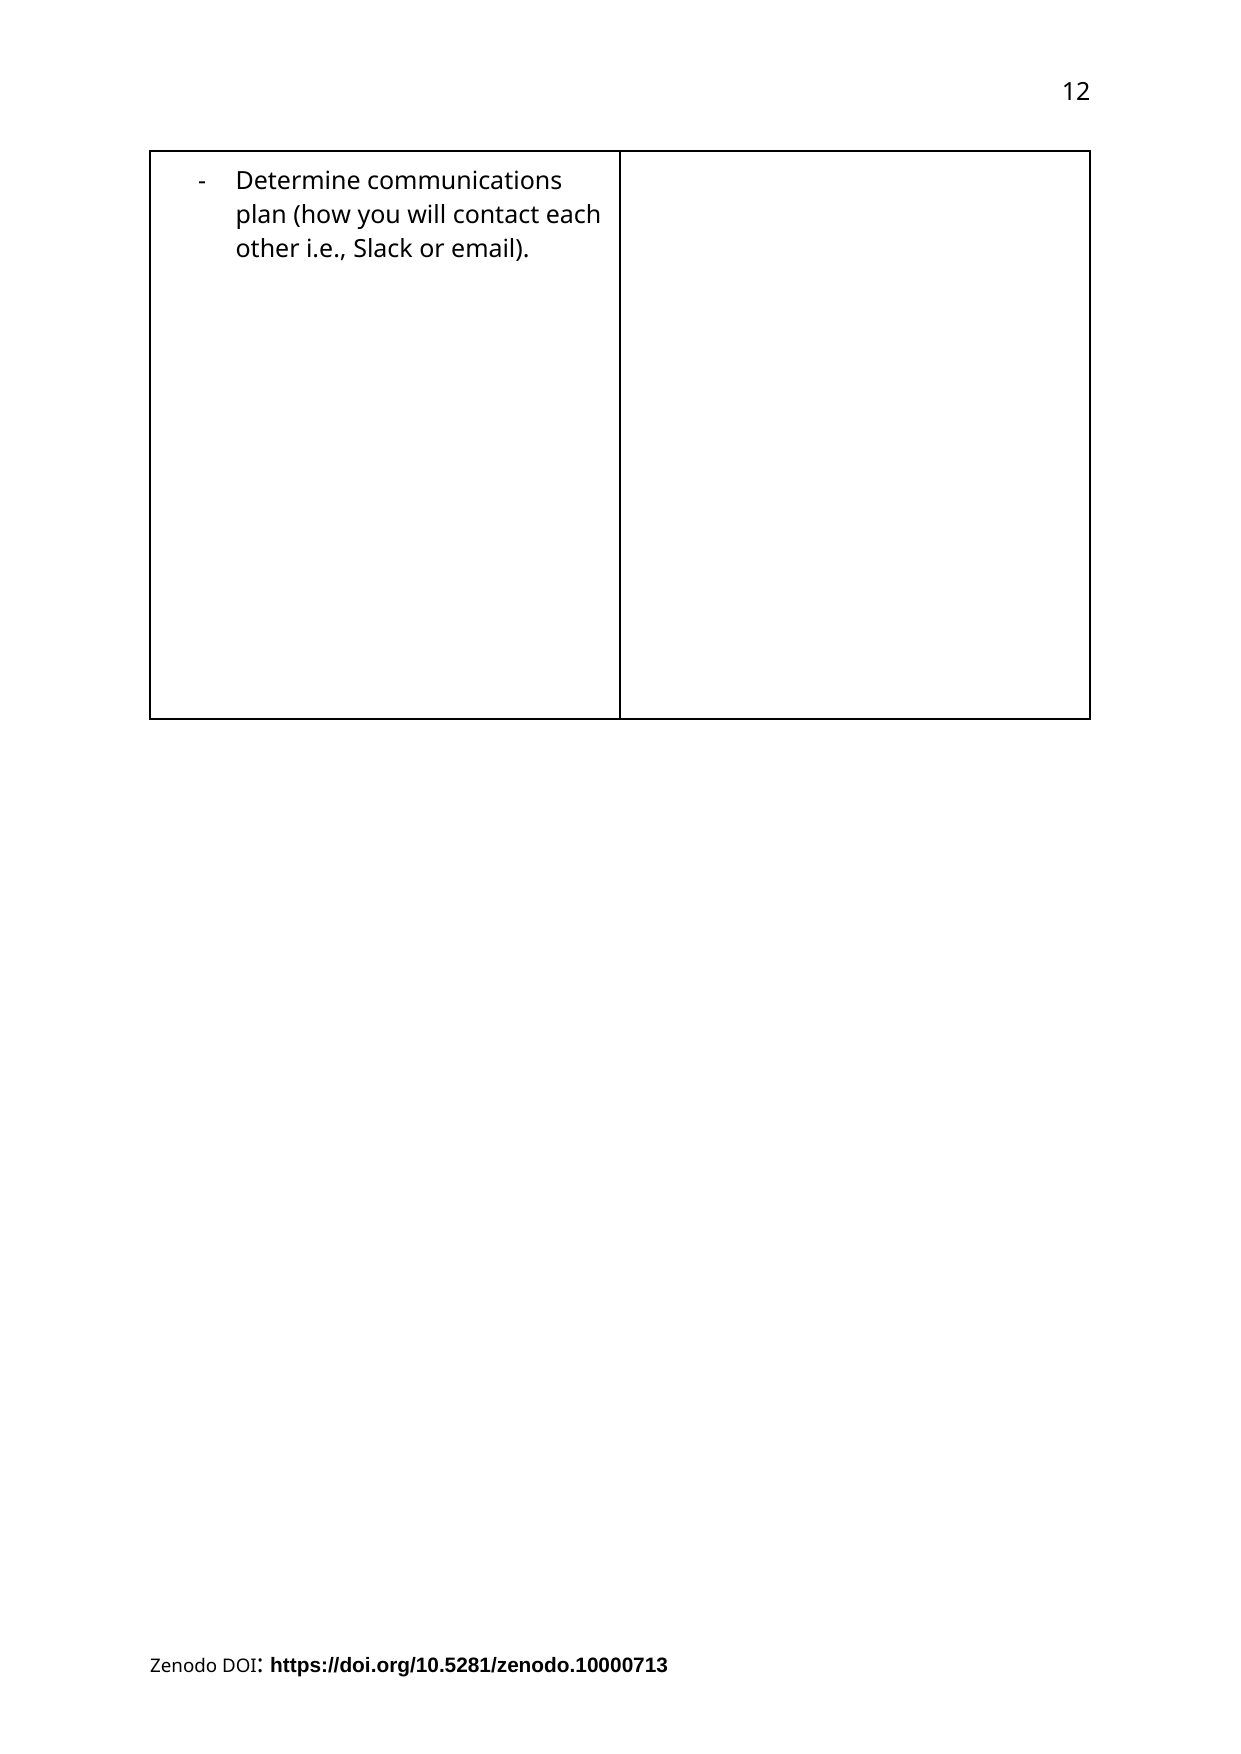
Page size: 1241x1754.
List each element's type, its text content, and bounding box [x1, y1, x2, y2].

table_cell [621, 152, 1089, 718]
table_cell Determine communications plan (how you will contact each other i.e., Slack or email). [151, 152, 619, 718]
